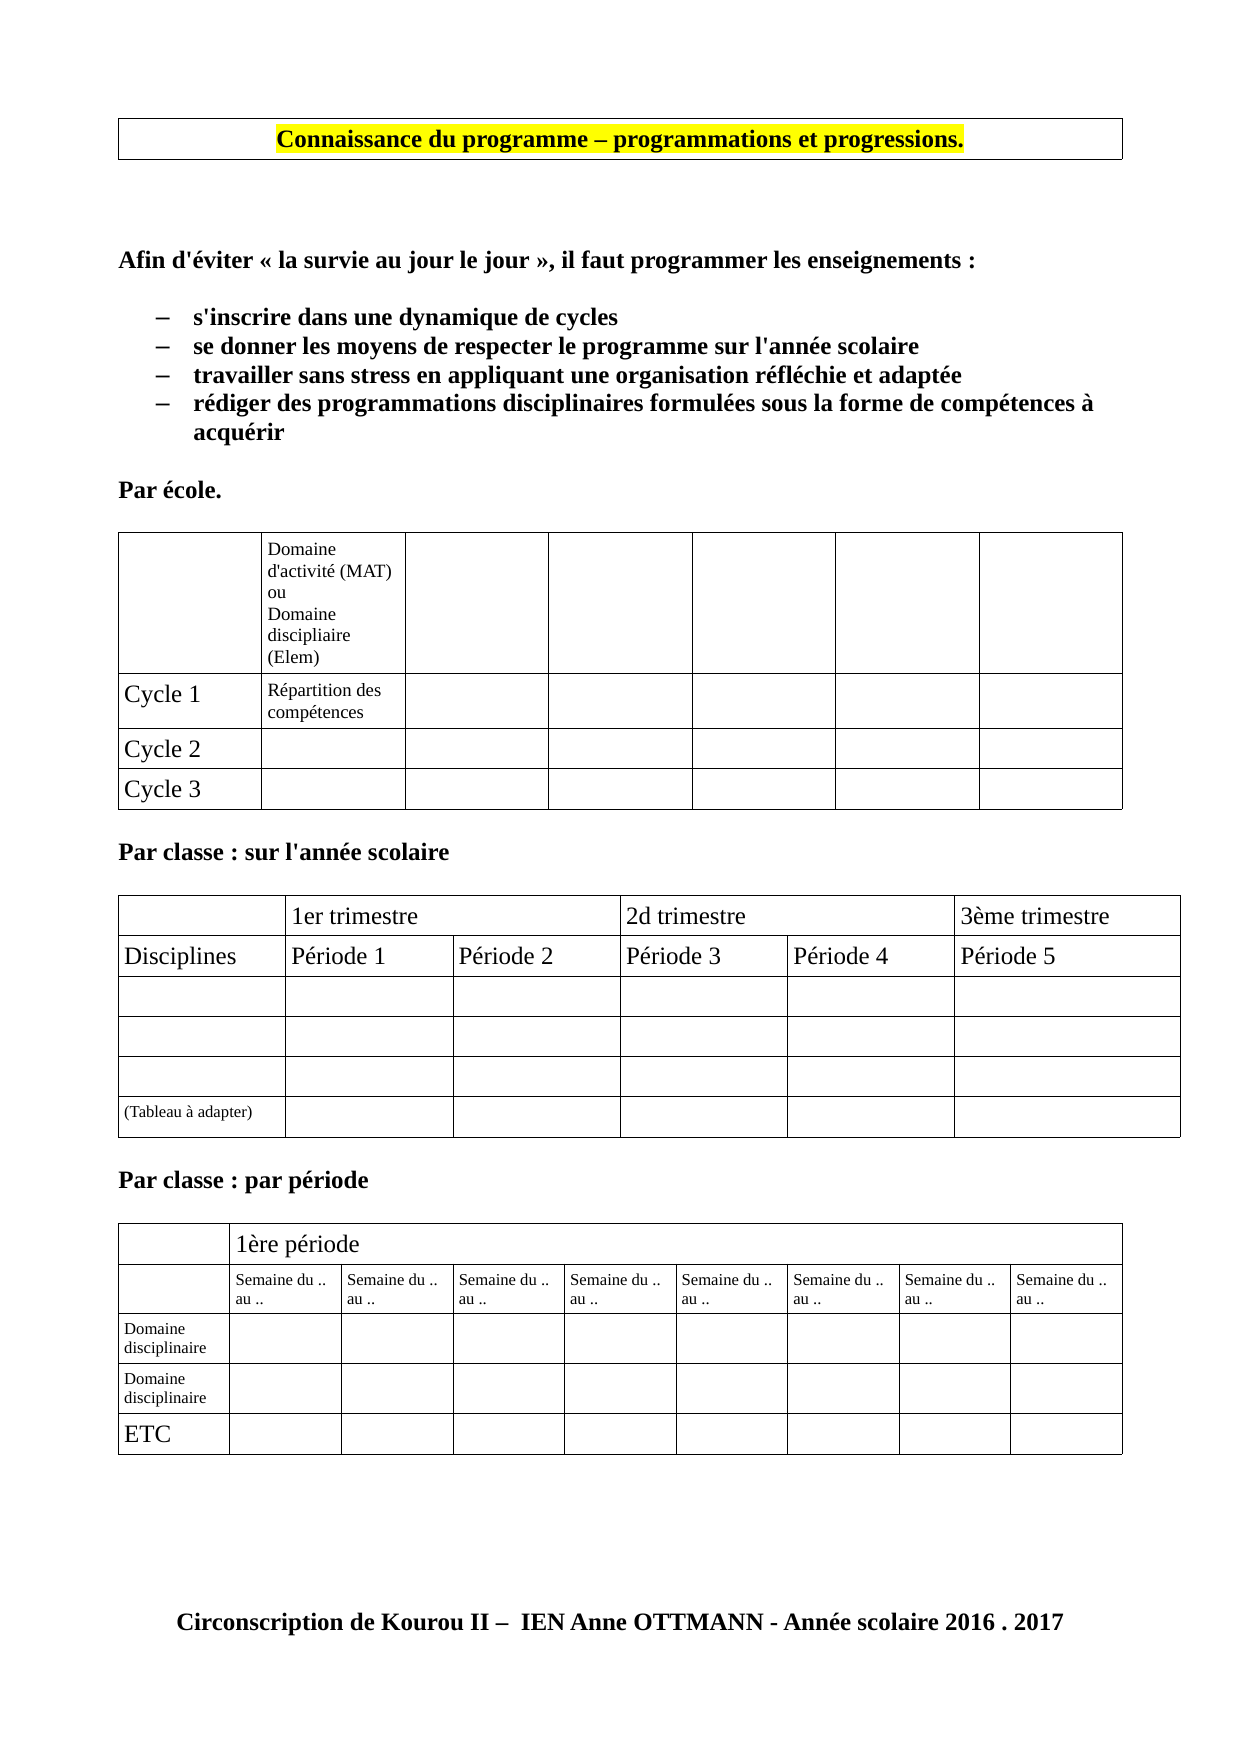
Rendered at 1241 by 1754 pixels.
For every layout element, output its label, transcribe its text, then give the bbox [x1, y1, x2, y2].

table_cell [955, 977, 1180, 1016]
table_cell [980, 769, 1122, 808]
table_cell [788, 1017, 954, 1056]
table_cell Semaine du .. au .. [677, 1265, 787, 1313]
table_cell [621, 977, 787, 1016]
table_header [980, 533, 1122, 673]
table_cell [342, 1414, 453, 1453]
table_cell [286, 977, 453, 1016]
list s'inscrire dans une dynamique de cycles [156, 302, 1122, 331]
table_cell [565, 1364, 676, 1413]
table_cell Période 2 [454, 936, 620, 976]
table_cell [693, 729, 835, 768]
table_cell [788, 1364, 899, 1413]
table_cell [286, 1097, 453, 1137]
table_cell [693, 769, 835, 808]
table_cell [119, 1265, 229, 1313]
table_header 1ère période [230, 1224, 1122, 1263]
table_cell Période 4 [788, 936, 954, 976]
table_cell Répartition des compétences [262, 674, 405, 728]
table_cell [286, 1017, 453, 1056]
table_cell [342, 1314, 453, 1363]
table_cell [1011, 1364, 1122, 1413]
table_cell [406, 674, 548, 728]
table_cell [262, 729, 405, 768]
table_cell [454, 1414, 564, 1453]
table_cell Disciplines [119, 936, 285, 976]
table_cell [454, 1364, 564, 1413]
table_cell [900, 1314, 1010, 1363]
table_cell [549, 674, 692, 728]
table_cell [565, 1314, 676, 1363]
table_cell [549, 729, 692, 768]
table_cell [454, 1097, 620, 1137]
table_cell Semaine du .. au .. [900, 1265, 1010, 1313]
table_cell [621, 1057, 787, 1096]
table_cell Semaine du .. au .. [454, 1265, 564, 1313]
table_cell [693, 674, 835, 728]
table_cell (Tableau à adapter) [119, 1097, 285, 1137]
table_cell [677, 1314, 787, 1363]
table_cell [621, 1097, 787, 1137]
table_cell [788, 1314, 899, 1363]
table_header 2d trimestre [621, 896, 954, 935]
table_header [549, 533, 692, 673]
table_cell [119, 977, 285, 1016]
table_cell [119, 1017, 285, 1056]
table_cell Cycle 1 [119, 674, 261, 728]
table_cell [262, 769, 405, 808]
table_cell [788, 1414, 899, 1453]
table_header Domaine d'activité (MAT) ou Domaine discipliaire (Elem) [262, 533, 405, 673]
table_cell [900, 1364, 1010, 1413]
table_cell [980, 674, 1122, 728]
table_cell [955, 1057, 1180, 1096]
list rédiger des programmations disciplinaires formulées sous la forme de compétences à acquérir [156, 388, 1122, 446]
list travailler sans stress en appliquant une organisation réfléchie et adaptée [156, 360, 1122, 388]
table_header [836, 533, 979, 673]
table_cell Domaine disciplinaire [119, 1314, 229, 1363]
table_cell [454, 1314, 564, 1363]
table_cell [342, 1364, 453, 1413]
table_cell [955, 1097, 1180, 1137]
table_cell Cycle 3 [119, 769, 261, 808]
table_cell [454, 977, 620, 1016]
table_header [119, 1224, 229, 1263]
table_header 3ème trimestre [955, 896, 1180, 935]
table_cell [230, 1314, 341, 1363]
table_cell Semaine du .. au .. [230, 1265, 341, 1313]
table_cell ETC [119, 1414, 229, 1453]
table_cell [1011, 1314, 1122, 1363]
table_cell Semaine du .. au .. [788, 1265, 899, 1313]
table_cell Semaine du .. au .. [342, 1265, 453, 1313]
table_cell [788, 1057, 954, 1096]
table_cell [980, 729, 1122, 768]
text Par école. [118, 475, 1122, 503]
table_cell Période 5 [955, 936, 1180, 976]
table_cell [454, 1057, 620, 1096]
table_cell [230, 1414, 341, 1453]
table_cell [677, 1364, 787, 1413]
table_cell [286, 1057, 453, 1096]
table_cell Cycle 2 [119, 729, 261, 768]
table_cell [406, 769, 548, 808]
table_header 1er trimestre [286, 896, 620, 935]
table_cell [549, 769, 692, 808]
table_cell Semaine du .. au .. [565, 1265, 676, 1313]
text Afin d'éviter « la survie au jour le jour », il faut programmer les enseignements : [118, 245, 1122, 273]
table_cell [454, 1017, 620, 1056]
table_cell [836, 769, 979, 808]
table_cell [406, 729, 548, 768]
table_cell [565, 1414, 676, 1453]
table_cell [119, 1057, 285, 1096]
table_cell [677, 1414, 787, 1453]
table_cell Domaine disciplinaire [119, 1364, 229, 1413]
list se donner les moyens de respecter le programme sur l'année scolaire [156, 331, 1122, 360]
table_cell [621, 1017, 787, 1056]
table_header [119, 896, 285, 935]
table_cell [836, 674, 979, 728]
table_cell [230, 1364, 341, 1413]
text Par classe : sur l'année scolaire [118, 837, 1122, 866]
table_cell [900, 1414, 1010, 1453]
table_header Connaissance du programme – programmations et progressions. [119, 119, 1122, 158]
table_cell Période 3 [621, 936, 787, 976]
table_cell [836, 729, 979, 768]
table_header [406, 533, 548, 673]
text Par classe : par période [118, 1166, 1122, 1194]
table_cell Période 1 [286, 936, 453, 976]
table_cell Semaine du .. au .. [1011, 1265, 1122, 1313]
table_cell [1011, 1414, 1122, 1453]
table_cell [788, 977, 954, 1016]
table_cell [788, 1097, 954, 1137]
table_cell [955, 1017, 1180, 1056]
table_header [119, 533, 261, 673]
table_header [693, 533, 835, 673]
